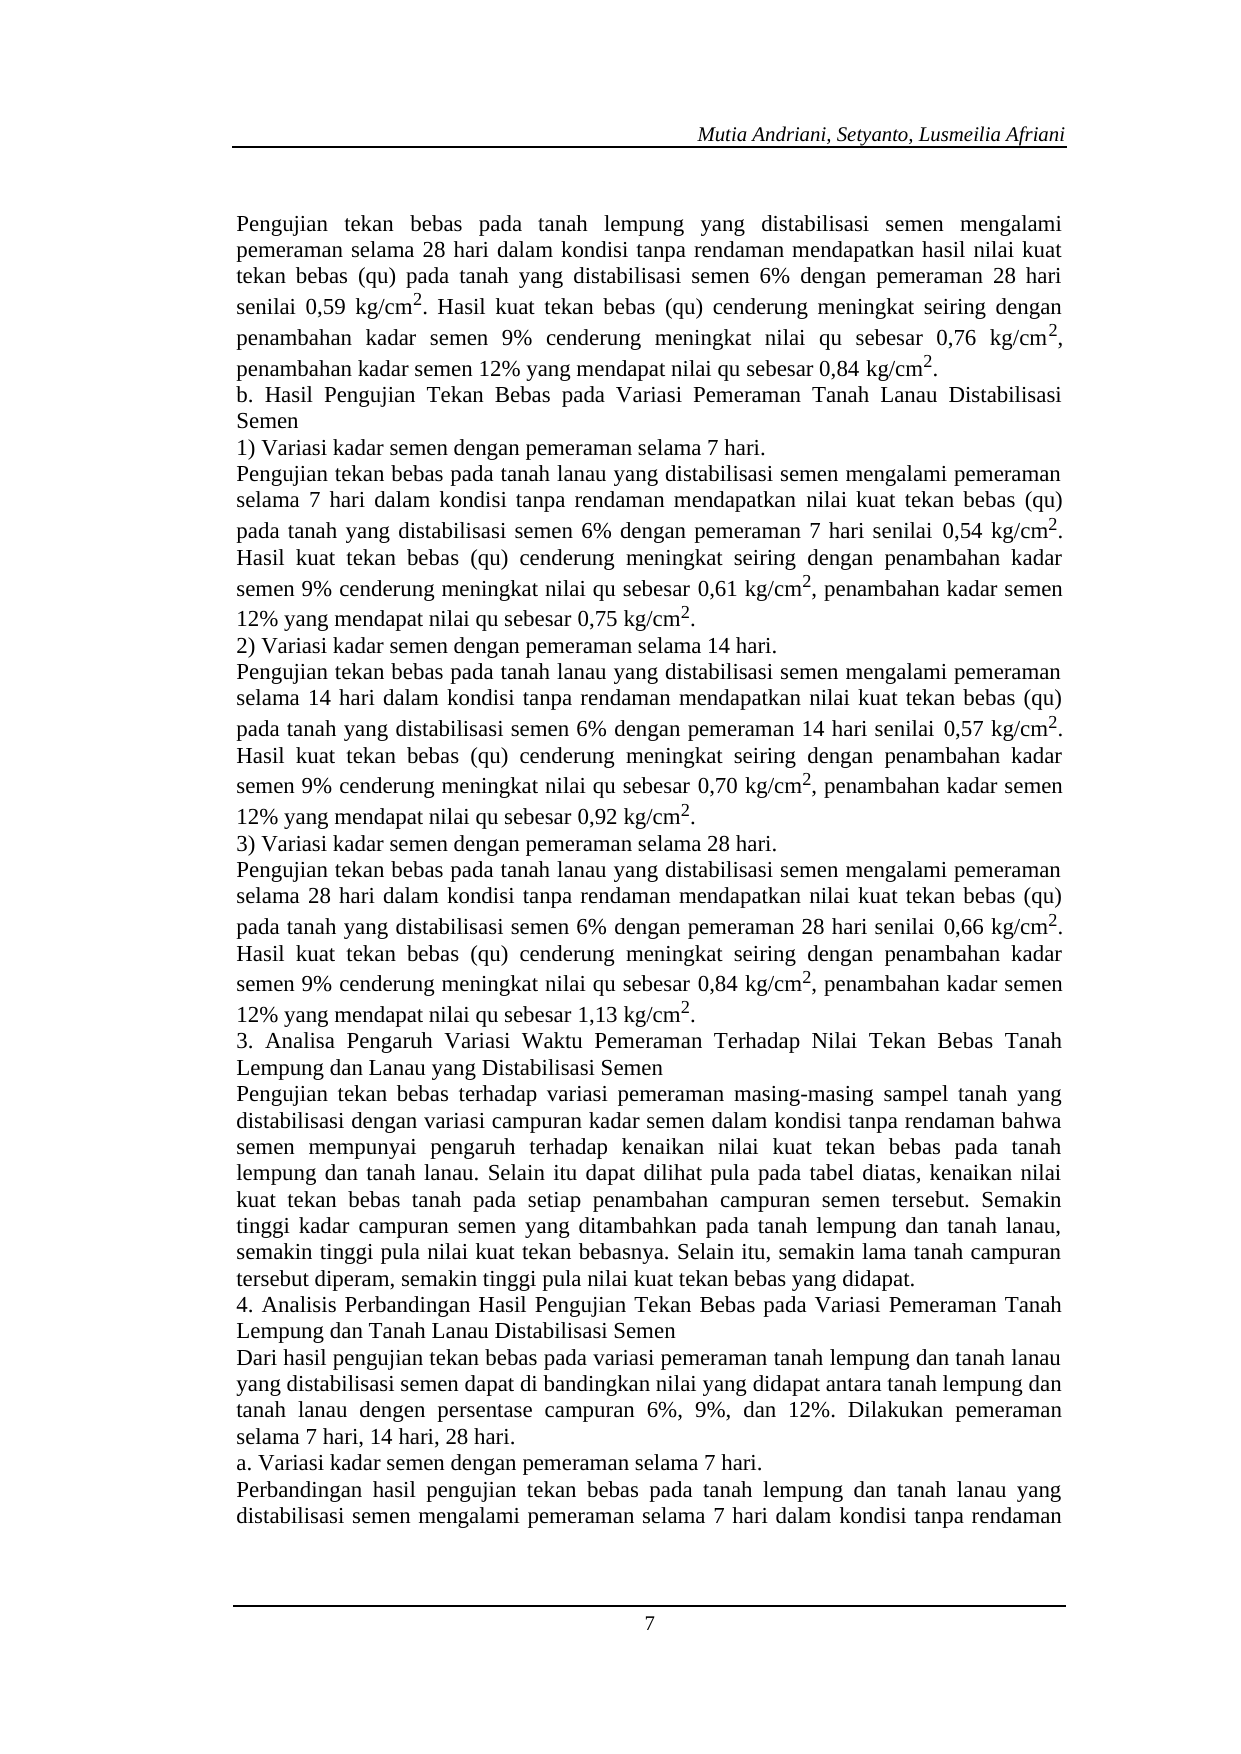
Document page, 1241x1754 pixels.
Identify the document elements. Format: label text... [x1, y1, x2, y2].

text 1) Variasi kadar semen dengan pemeraman selama 7 hari. [236, 434, 1063, 460]
text Perbandingan hasil pengujian tekan bebas pada tanah lempung dan tanah lanau yang distabilisasi semen mengalami pemeraman selama 7 hari dalam kondisi tanpa rendaman [236, 1476, 1063, 1528]
text Pengujian tekan bebas pada tanah lanau yang distabilisasi semen mengalami pemeraman selama 14 hari dalam kondisi tanpa rendaman mendapatkan nilai kuat tekan bebas (qu) pada tanah yang distabilisasi semen 6% dengan pemeraman 14 hari senilai 0,57 kg/cm2. Hasil kuat tekan bebas (qu) cenderung meningkat seiring dengan penambahan kadar semen 9% cenderung meningkat nilai qu sebesar 0,70 kg/cm2, penambahan kadar semen 12% yang mendapat nilai qu sebesar 0,92 kg/cm2. [236, 658, 1063, 830]
text Pengujian tekan bebas pada tanah lanau yang distabilisasi semen mengalami pemeraman selama 7 hari dalam kondisi tanpa rendaman mendapatkan nilai kuat tekan bebas (qu) pada tanah yang distabilisasi semen 6% dengan pemeraman 7 hari senilai 0,54 kg/cm2. Hasil kuat tekan bebas (qu) cenderung meningkat seiring dengan penambahan kadar semen 9% cenderung meningkat nilai qu sebesar 0,61 kg/cm2, penambahan kadar semen 12% yang mendapat nilai qu sebesar 0,75 kg/cm2. [236, 460, 1063, 632]
text a. Variasi kadar semen dengan pemeraman selama 7 hari. [236, 1449, 1063, 1476]
text 3) Variasi kadar semen dengan pemeraman selama 28 hari. [236, 830, 1063, 856]
text b. Hasil Pengujian Tekan Bebas pada Variasi Pemeraman Tanah Lanau Distabilisasi Semen [236, 381, 1063, 434]
text Dari hasil pengujian tekan bebas pada variasi pemeraman tanah lempung dan tanah lanau yang distabilisasi semen dapat di bandingkan nilai yang didapat antara tanah lempung dan tanah lanau dengen persentase campuran 6%, 9%, dan 12%. Dilakukan pemeraman selama 7 hari, 14 hari, 28 hari. [236, 1344, 1063, 1449]
text Pengujian tekan bebas pada tanah lempung yang distabilisasi semen mengalami pemeraman selama 28 hari dalam kondisi tanpa rendaman mendapatkan hasil nilai kuat tekan bebas (qu) pada tanah yang distabilisasi semen 6% dengan pemeraman 28 hari senilai 0,59 kg/cm2. Hasil kuat tekan bebas (qu) cenderung meningkat seiring dengan penambahan kadar semen 9% cenderung meningkat nilai qu sebesar 0,76 kg/cm2, penambahan kadar semen 12% yang mendapat nilai qu sebesar 0,84 kg/cm2. [236, 209, 1063, 381]
text 3. Analisa Pengaruh Variasi Waktu Pemeraman Terhadap Nilai Tekan Bebas Tanah Lempung dan Lanau yang Distabilisasi Semen [236, 1028, 1063, 1080]
text Pengujian tekan bebas terhadap variasi pemeraman masing-masing sampel tanah yang distabilisasi dengan variasi campuran kadar semen dalam kondisi tanpa rendaman bahwa semen mempunyai pengaruh terhadap kenaikan nilai kuat tekan bebas pada tanah lempung dan tanah lanau. Selain itu dapat dilihat pula pada tabel diatas, kenaikan nilai kuat tekan bebas tanah pada setiap penambahan campuran semen tersebut. Semakin tinggi kadar campuran semen yang ditambahkan pada tanah lempung dan tanah lanau, semakin tinggi pula nilai kuat tekan bebasnya. Selain itu, semakin lama tanah campuran tersebut diperam, semakin tinggi pula nilai kuat tekan bebas yang didapat. [236, 1080, 1063, 1291]
text 2) Variasi kadar semen dengan pemeraman selama 14 hari. [236, 632, 1063, 658]
text Pengujian tekan bebas pada tanah lanau yang distabilisasi semen mengalami pemeraman selama 28 hari dalam kondisi tanpa rendaman mendapatkan nilai kuat tekan bebas (qu) pada tanah yang distabilisasi semen 6% dengan pemeraman 28 hari senilai 0,66 kg/cm2. Hasil kuat tekan bebas (qu) cenderung meningkat seiring dengan penambahan kadar semen 9% cenderung meningkat nilai qu sebesar 0,84 kg/cm2, penambahan kadar semen 12% yang mendapat nilai qu sebesar 1,13 kg/cm2. [236, 856, 1063, 1028]
text 4. Analisis Perbandingan Hasil Pengujian Tekan Bebas pada Variasi Pemeraman Tanah Lempung dan Tanah Lanau Distabilisasi Semen [236, 1291, 1063, 1344]
